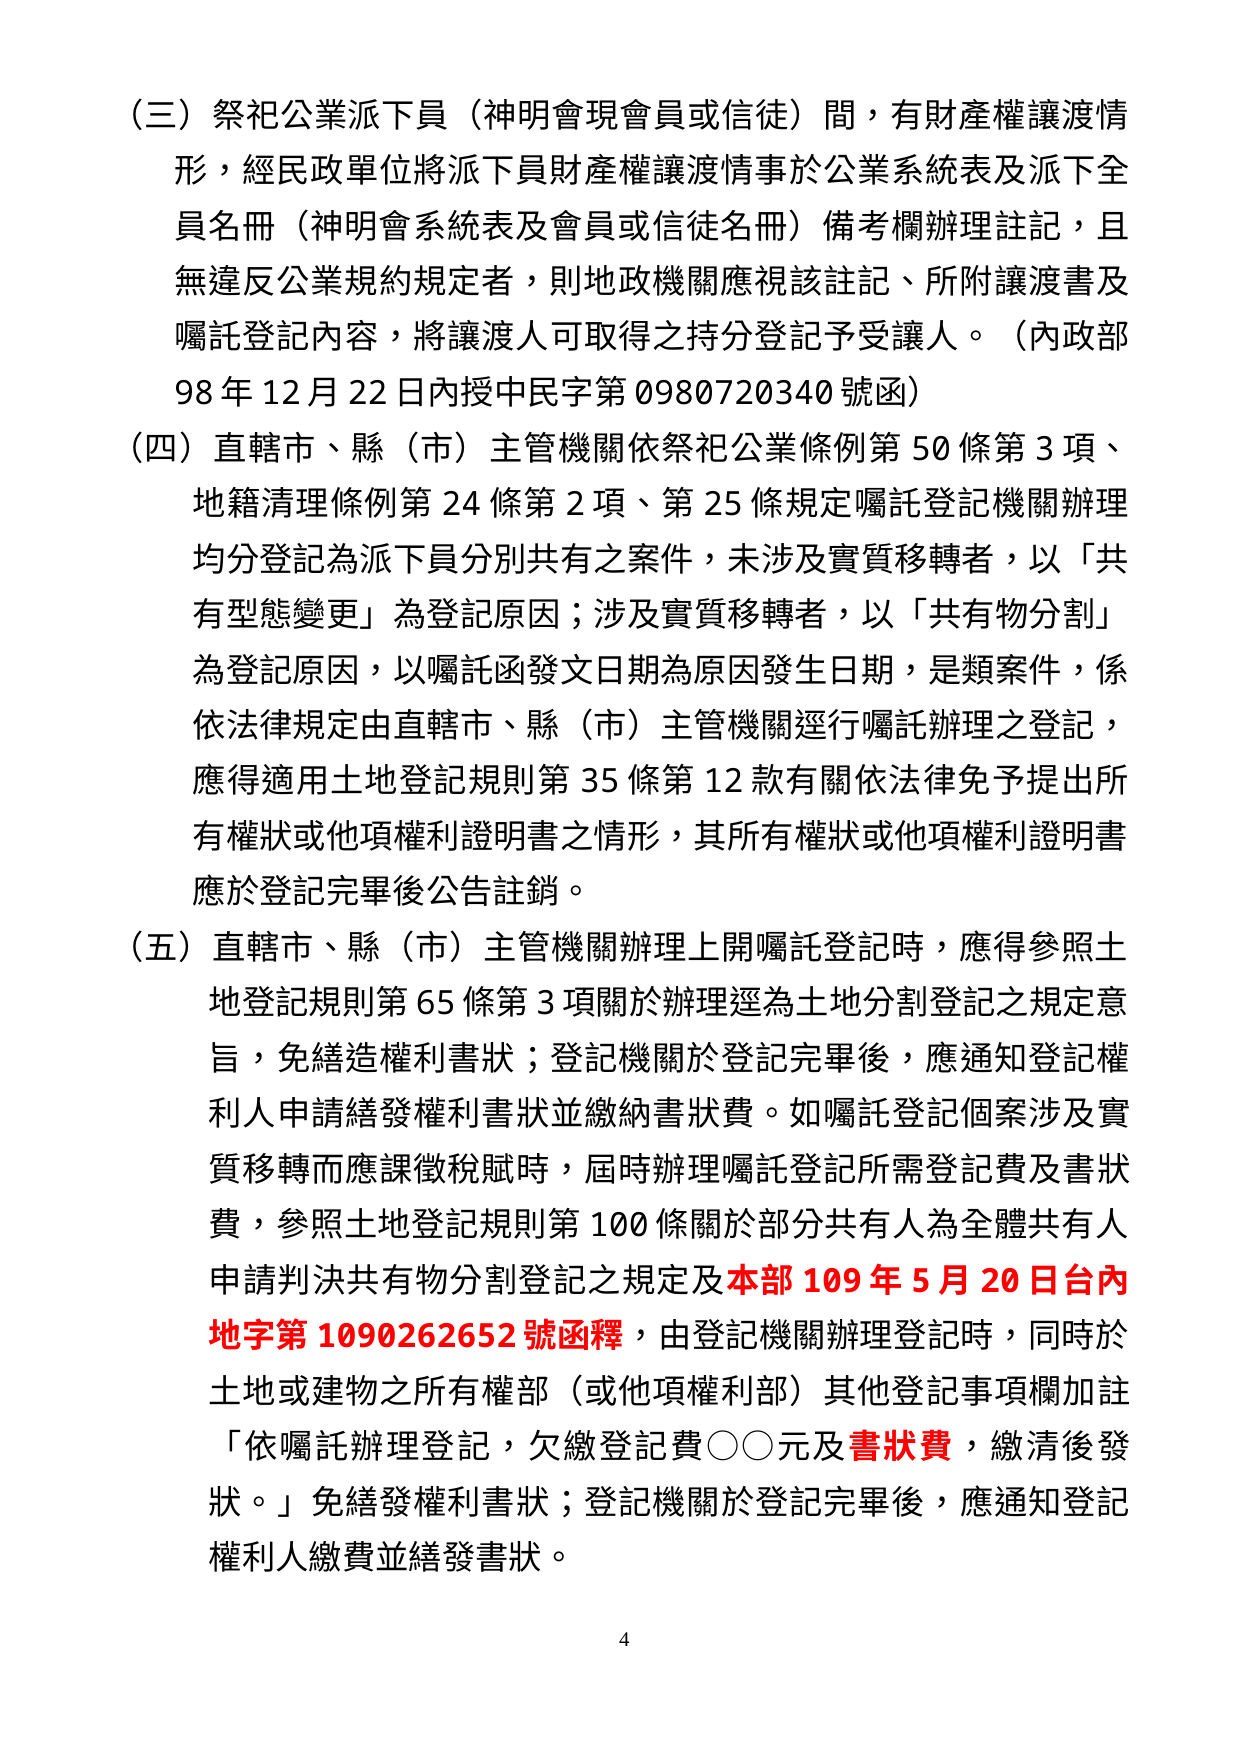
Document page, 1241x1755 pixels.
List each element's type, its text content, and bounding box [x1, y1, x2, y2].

table_cell （三）祭祀公業派下員（神明會現會員或信徒）間，有財產權讓渡情形，經民政單位將派下員財產權讓渡情事於公業系統表及派下全員名冊（神明會系統表及會員或信徒名冊）備考欄辦理註記，且無違反公業規約規定者，則地政機關應視該註記、所附讓渡書及囑託登記內容，將讓渡人可取得之持分登記予受讓人。（內政部98年12月22日內授中民字第0980720340號函） （四）直轄市、縣（市）主管機關依祭祀公業條例第50條第3項、地籍清理條例第24條第2項、第25條規定囑託登記機關辦理均分登記為派下員分別共有之案件，未涉及實質移轉者，以「共有型態變更」為登記原因；涉及實質移轉者，以「共有物分割」為登記原因，以囑託函發文日期為原因發生日期，是類案件，係依法律規定由直轄市、縣（市）主管機關逕行囑託辦理之登記，應得適用土地登記規則第35條第12款有關依法律免予提出所有權狀或他項權利證明書之情形，其所有權狀或他項權利證明書應於登記完畢後公告註銷。 （五）直轄市、縣（市）主管機關辦理上開囑託登記時，應得參照土地登記規則第65條第3項關於辦理逕為土地分割登記之規定意旨，免繕造權利書狀；登記機關於登記完畢後，應通知登記權利人申請繕發權利書狀並繳納書狀費。如囑託登記個案涉及實質移轉而應課徵稅賦時，屆時辦理囑託登記所需登記費及書狀費，參照土地登記規則第100條關於部分共有人為全體共有人申請判決共有物分割登記之規定及本部109年5月20日台內地字第1090262652號函釋，由登記機關辦理登記時，同時於土地或建物之所有權部（或他項權利部）其他登記事項欄加註「依囑託辦理登記，欠繳登記費○○元及書狀費，繳清後發狀。」免繕發權利書狀；登記機關於登記完畢後，應通知登記權利人繳費並繕發書狀。 [99, 89, 1141, 1584]
